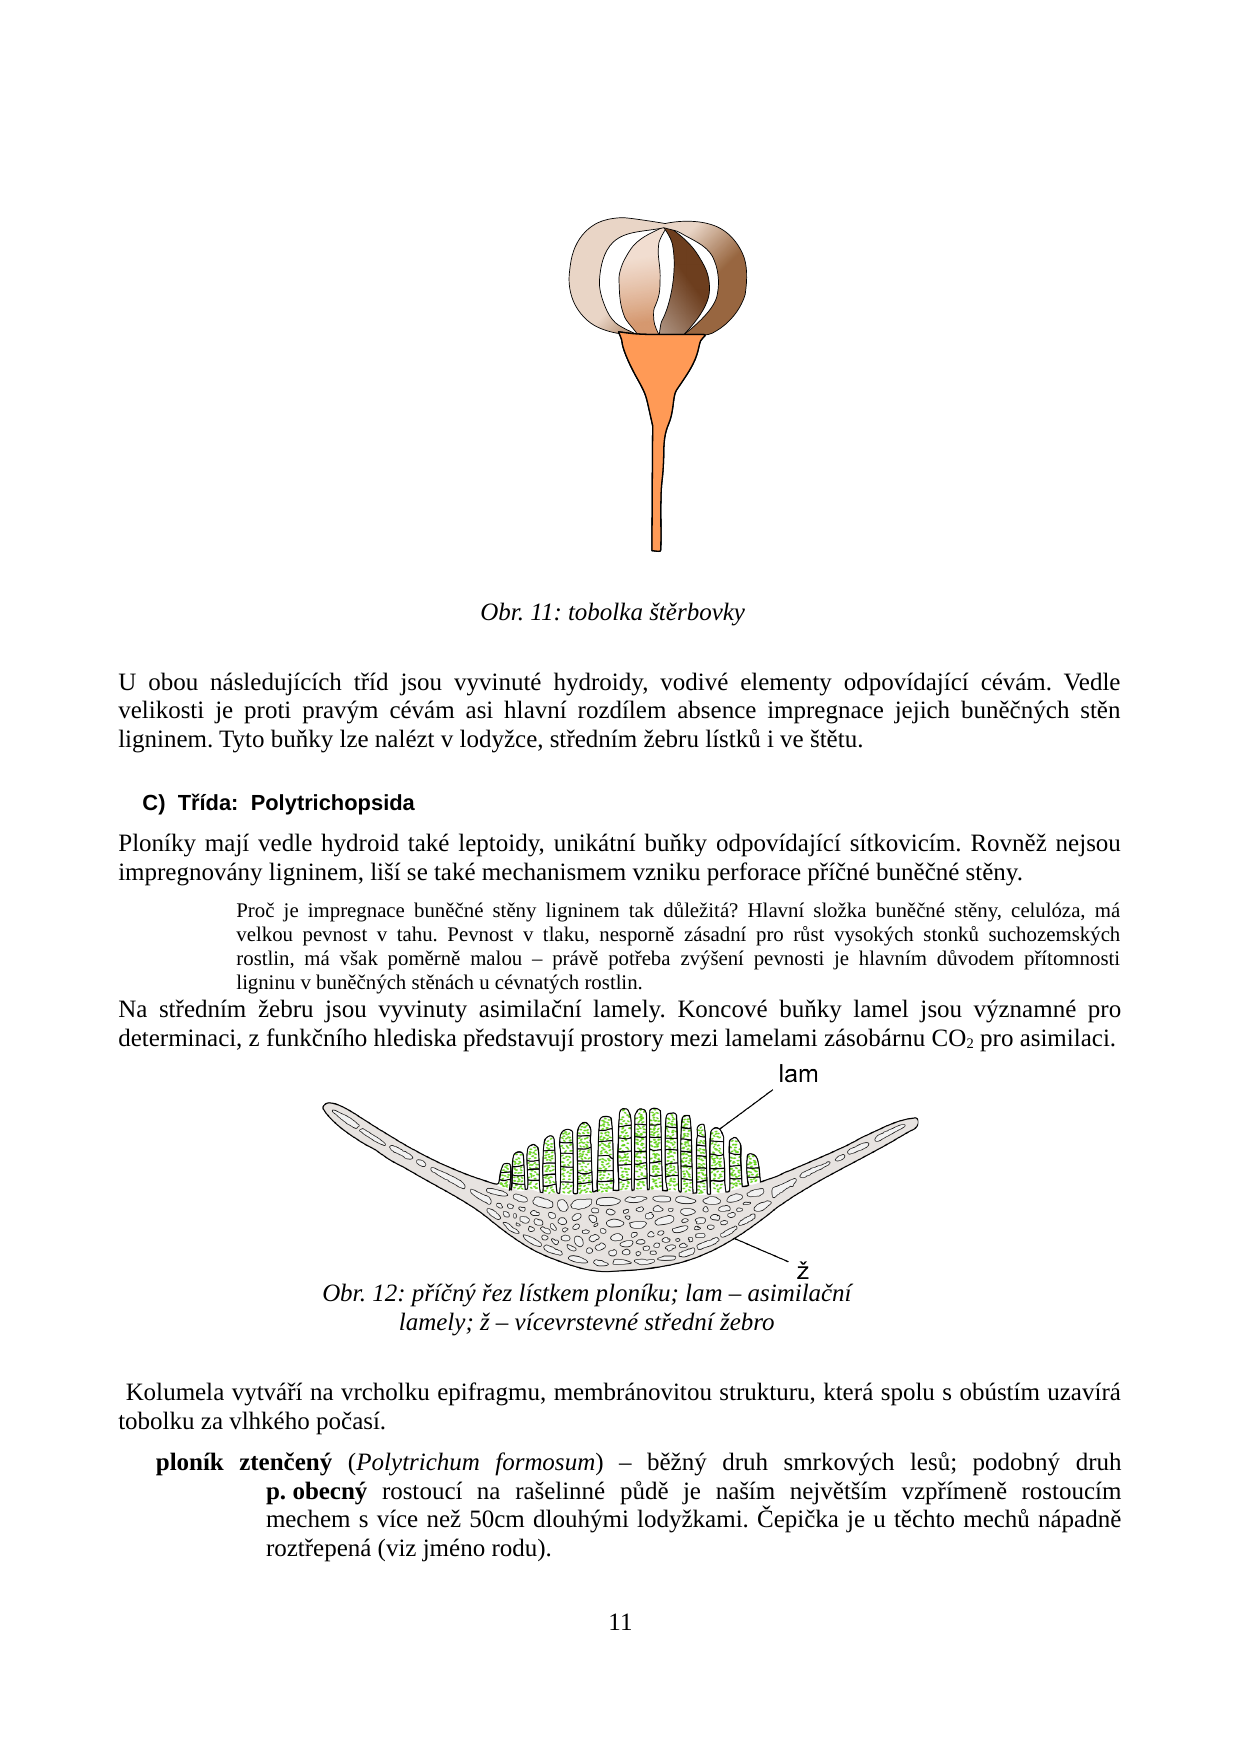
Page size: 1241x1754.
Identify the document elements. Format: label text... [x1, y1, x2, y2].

text Kolumela vytváří na vrcholku epifragmu, membránovitou strukturu, která spolu s obústím uzavírá tobolku za vlhkého počasí. [118, 1377, 1122, 1434]
subtitle Polytrichopsida [118, 790, 1122, 816]
text Na středním žebru jsou vyvinuty asimilační lamely. Koncové buňky lamel jsou významné pro determinaci, z funkčního hlediska představují prostory mezi lamelami zásobárnu CO2 pro asimilaci. [118, 994, 1122, 1052]
list Obr. 11: tobolka štěrbovky [480, 118, 760, 625]
text U obou následujících tříd jsou vyvinuté hydroidy, vodivé elementy odpovídající cévám. Vedle velikosti je proti pravým cévám asi hlavní rozdílem absence impregnace jejich buněčných stěn ligninem. Tyto buňky lze nalézt v lodyžce, středním žebru lístků i ve štětu. [118, 667, 1122, 753]
list ploník ztenčený (Polytrichum formosum) – běžný druh smrkových lesů; podobný druh p. obecný rostoucí na rašelinné půdě je naším největším vzpřímeně rostoucím mechem s více než 50cm dlouhými lodyžkami. Čepička je u těchto mechů nápadně roztřepená (viz jméno rodu). [156, 1447, 1122, 1562]
text Obr. 12: příčný řez lístkem ploníku; lam – asimilační lamely; ž – vícevrstevné střední žebro [322, 1279, 918, 1336]
picture [322, 1064, 919, 1279]
text Ploníky mají vedle hydroid také leptoidy, unikátní buňky odpovídající sítkovicím. Rovněž nejsou impregnovány ligninem, liší se také mechanismem vzniku perforace příčné buněčné stěny. [118, 828, 1122, 886]
text Proč je impregnace buněčné stěny ligninem tak důležitá? Hlavní složka buněčné stěny, celulóza, má velkou pevnost v tahu. Pevnost v tlaku, nesporně zásadní pro růst vysokých stonků suchozemských rostlin, má však poměrně malou – právě potřeba zvýšení pevnosti je hlavním důvodem přítomnosti ligninu v buněčných stěnách u cévnatých rostlin. [236, 898, 1122, 994]
